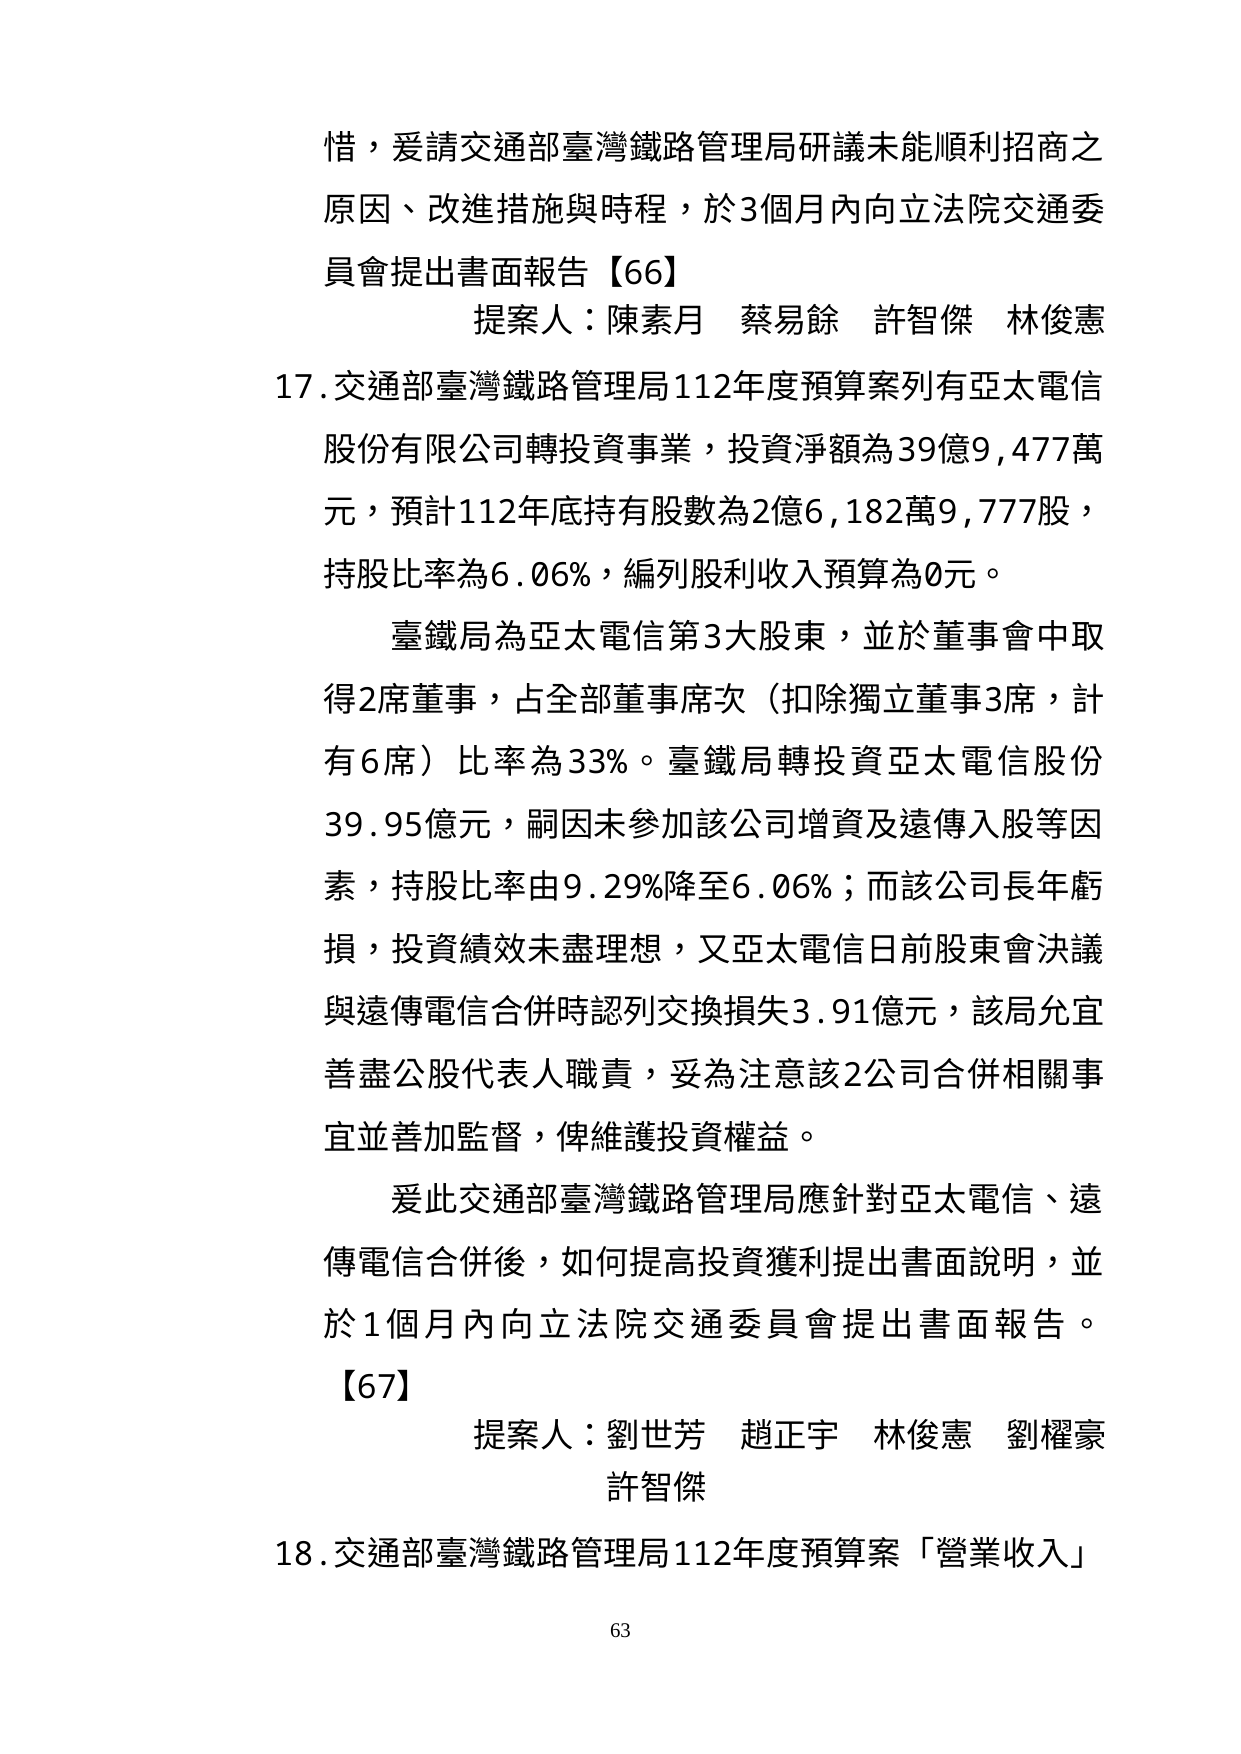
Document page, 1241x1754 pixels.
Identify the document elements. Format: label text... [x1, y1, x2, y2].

subtitle 18.交通部臺灣鐵路管理局112年度預算案「營業收入」 [273, 1509, 1104, 1572]
text 惜，爰請交通部臺灣鐵路管理局研議未能順利招商之原因、改進措施與時程，於3個月內向立法院交通委員會提出書面報告【66】 [323, 103, 1104, 291]
subtitle 17.交通部臺灣鐵路管理局112年度預算案列有亞太電信股份有限公司轉投資事業，投資淨額為39億9,477萬元，預計112年底持有股數為2億6,182萬9,777股，持股比率為6.06%，編列股利收入預算為0元。 [273, 343, 1104, 593]
text 臺鐵局為亞太電信第3大股東，並於董事會中取得2席董事，占全部董事席次（扣除獨立董事3席，計有6席）比率為33%。臺鐵局轉投資亞太電信股份39.95億元，嗣因未參加該公司增資及遠傳入股等因素，持股比率由9.29%降至6.06%；而該公司長年虧損，投資績效未盡理想，又亞太電信日前股東會決議與遠傳電信合併時認列交換損失3.91億元，該局允宜善盡公股代表人職責，妥為注意該2公司合併相關事宜並善加監督，俾維護投資權益。 [323, 593, 1104, 1155]
text 爰此交通部臺灣鐵路管理局應針對亞太電信、遠傳電信合併後，如何提高投資獲利提出書面說明，並於1個月內向立法院交通委員會提出書面報告。【67】 [323, 1155, 1104, 1405]
text 提案人：劉世芳 趙正宇 林俊憲 劉櫂豪 許智傑 [473, 1405, 1117, 1509]
text 提案人：陳素月 蔡易餘 許智傑 林俊憲 [473, 291, 1117, 343]
